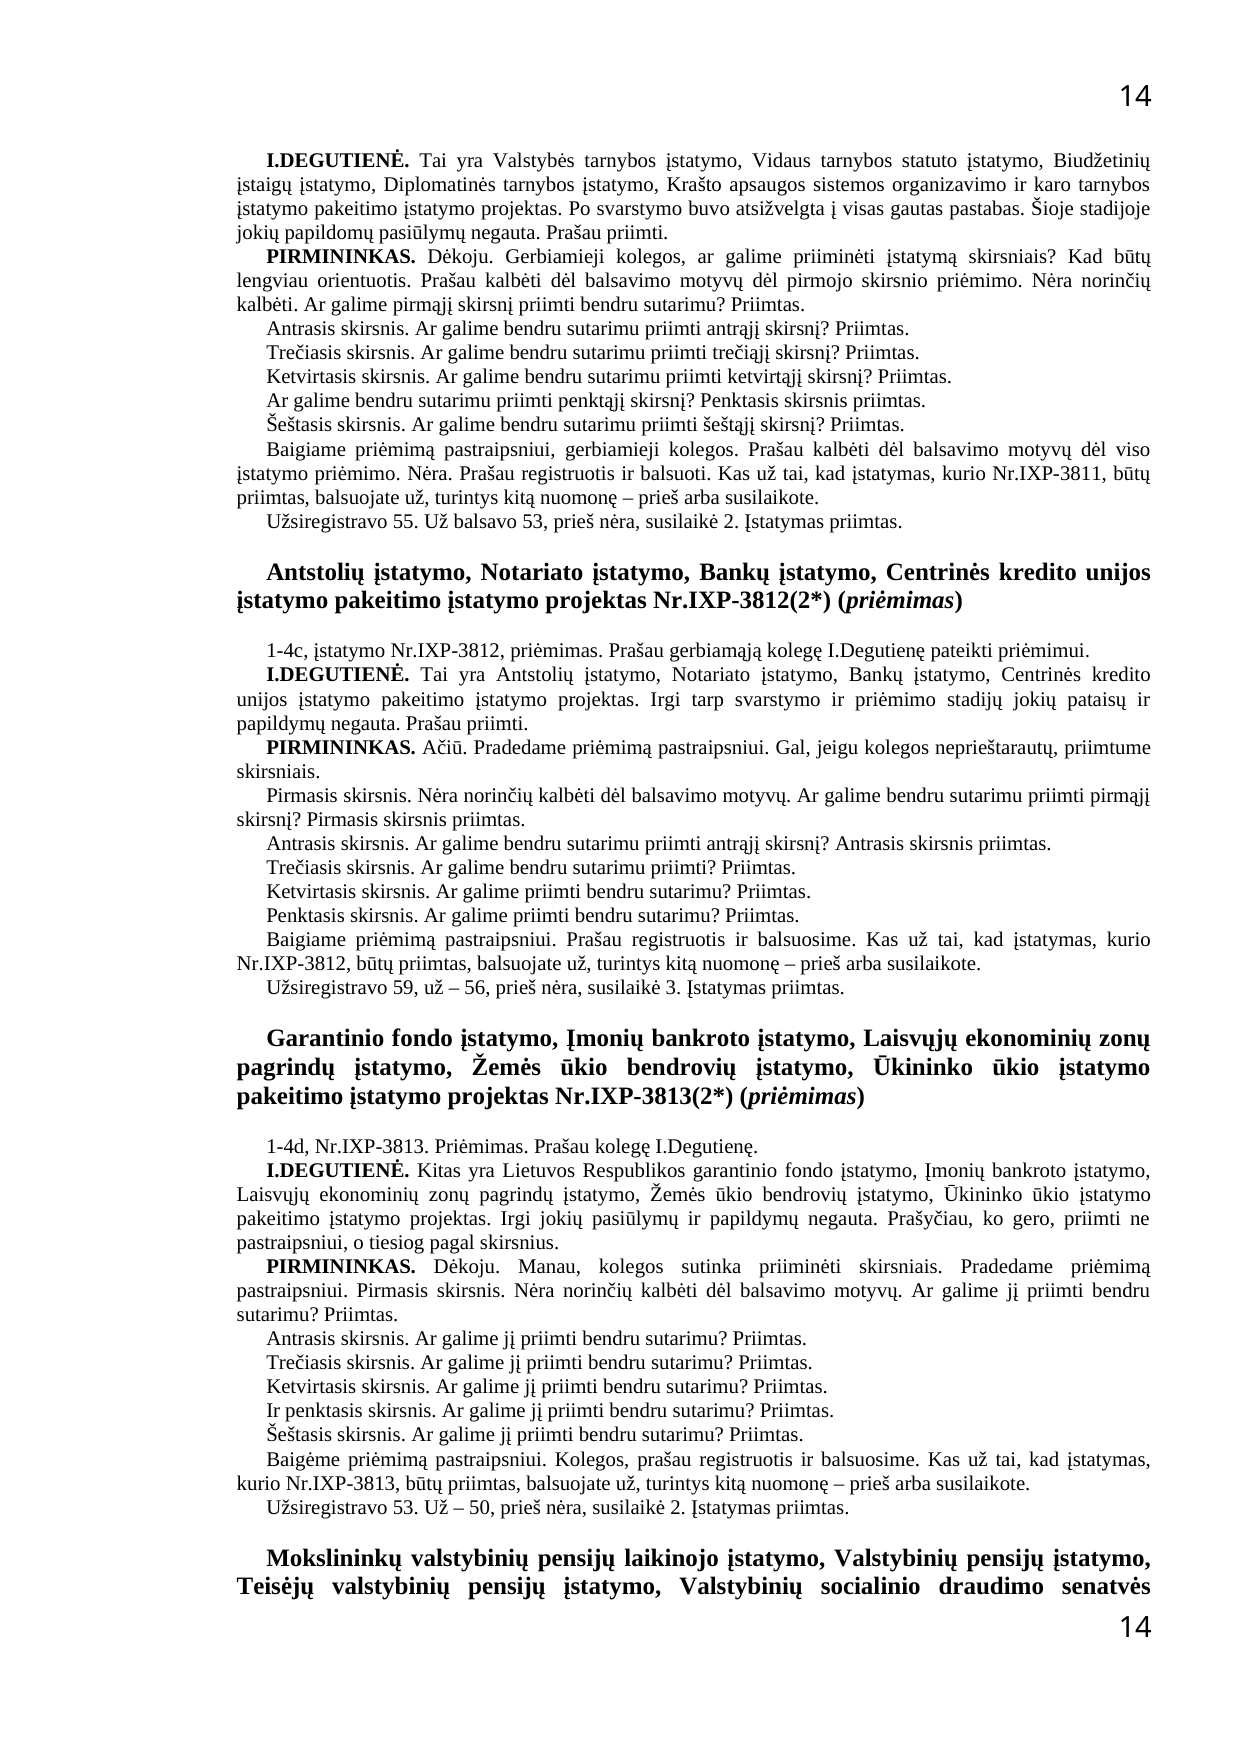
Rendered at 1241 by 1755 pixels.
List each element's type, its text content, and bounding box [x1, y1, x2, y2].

text Šeštasis skirsnis. Ar galime bendru sutarimu priimti šeštąjį skirsnį? Priimtas. [236, 412, 1152, 436]
text Užsiregistravo 53. Už – 50, prieš nėra, susilaikė 2. Įstatymas priimtas. [236, 1494, 1152, 1519]
text Antrasis skirsnis. Ar galime bendru sutarimu priimti antrąjį skirsnį? Priimtas. [236, 316, 1152, 340]
text Užsiregistravo 59, už – 56, prieš nėra, susilaikė 3. Įstatymas priimtas. [236, 975, 1152, 999]
text Antstolių įstatymo, Notariato įstatymo, Bankų įstatymo, Centrinės kredito unijos įstatymo pakeitimo įstatymo projektas Nr.IXP-3812(2*) (priėmimas) [236, 557, 1152, 614]
text Antrasis skirsnis. Ar galime jį priimti bendru sutarimu? Priimtas. [236, 1326, 1152, 1350]
text Antrasis skirsnis. Ar galime bendru sutarimu priimti antrąjį skirsnį? Antrasis skirsnis priimtas. [236, 831, 1152, 855]
text Trečiasis skirsnis. Ar galime jį priimti bendru sutarimu? Priimtas. [236, 1350, 1152, 1374]
text Penktasis skirsnis. Ar galime priimti bendru sutarimu? Priimtas. [236, 903, 1152, 927]
text PIRMININKAS. Dėkoju. Manau, kolegos sutinka priiminėti skirsniais. Pradedame priėmimą pastraipsniui. Pirmasis skirsnis. Nėra norinčių kalbėti dėl balsavimo motyvų. Ar galime jį priimti bendru sutarimu? Priimtas. [236, 1254, 1152, 1326]
text Trečiasis skirsnis. Ar galime bendru sutarimu priimti trečiąjį skirsnį? Priimtas. [236, 340, 1152, 364]
text Baigėme priėmimą pastraipsniui. Kolegos, prašau registruotis ir balsuosime. Kas už tai, kad įstatymas, kurio Nr.IXP-3813, būtų priimtas, balsuojate už, turintys kitą nuomonę – prieš arba susilaikote. [236, 1446, 1152, 1494]
text Šeštasis skirsnis. Ar galime jį priimti bendru sutarimu? Priimtas. [236, 1422, 1152, 1446]
text Ketvirtasis skirsnis. Ar galime bendru sutarimu priimti ketvirtąjį skirsnį? Priimtas. [236, 364, 1152, 388]
text Garantinio fondo įstatymo, Įmonių bankroto įstatymo, Laisvųjų ekonominių zonų pagrindų įstatymo, Žemės ūkio bendrovių įstatymo, Ūkininko ūkio įstatymo pakeitimo įstatymo projektas Nr.IXP-3813(2*) (priėmimas) [236, 1023, 1152, 1109]
text 1-4d, Nr.IXP-3813. Priėmimas. Prašau kolegę I.Degutienę. [236, 1134, 1152, 1158]
text 1-4c, įstatymo Nr.IXP-3812, priėmimas. Prašau gerbiamąją kolegę I.Degutienę pateikti priėmimui. [236, 638, 1152, 662]
text Ir penktasis skirsnis. Ar galime jį priimti bendru sutarimu? Priimtas. [236, 1398, 1152, 1422]
text Užsiregistravo 55. Už balsavo 53, prieš nėra, susilaikė 2. Įstatymas priimtas. [236, 509, 1152, 533]
text Ketvirtasis skirsnis. Ar galime jį priimti bendru sutarimu? Priimtas. [236, 1374, 1152, 1398]
text I.DEGUTIENĖ. Tai yra Valstybės tarnybos įstatymo, Vidaus tarnybos statuto įstatymo, Biudžetinių įstaigų įstatymo, Diplomatinės tarnybos įstatymo, Krašto apsaugos sistemos organizavimo ir karo tarnybos įstatymo pakeitimo įstatymo projektas. Po svarstymo buvo atsižvelgta į visas gautas pastabas. Šioje stadijoje jokių papildomų pasiūlymų negauta. Prašau priimti. [236, 148, 1152, 244]
text PIRMININKAS. Ačiū. Pradedame priėmimą pastraipsniui. Gal, jeigu kolegos neprieštarautų, priimtume skirsniais. [236, 734, 1152, 783]
text I.DEGUTIENĖ. Kitas yra Lietuvos Respublikos garantinio fondo įstatymo, Įmonių bankroto įstatymo, Laisvųjų ekonominių zonų pagrindų įstatymo, Žemės ūkio bendrovių įstatymo, Ūkininko ūkio įstatymo pakeitimo įstatymo projektas. Irgi jokių pasiūlymų ir papildymų negauta. Prašyčiau, ko gero, priimti ne pastraipsniui, o tiesiog pagal skirsnius. [236, 1158, 1152, 1254]
text PIRMININKAS. Dėkoju. Gerbiamieji kolegos, ar galime priiminėti įstatymą skirsniais? Kad būtų lengviau orientuotis. Prašau kalbėti dėl balsavimo motyvų dėl pirmojo skirsnio priėmimo. Nėra norinčių kalbėti. Ar galime pirmąjį skirsnį priimti bendru sutarimu? Priimtas. [236, 244, 1152, 316]
text I.DEGUTIENĖ. Tai yra Antstolių įstatymo, Notariato įstatymo, Bankų įstatymo, Centrinės kredito unijos įstatymo pakeitimo įstatymo projektas. Irgi tarp svarstymo ir priėmimo stadijų jokių pataisų ir papildymų negauta. Prašau priimti. [236, 662, 1152, 734]
text Baigiame priėmimą pastraipsniui. Prašau registruotis ir balsuosime. Kas už tai, kad įstatymas, kurio Nr.IXP-3812, būtų priimtas, balsuojate už, turintys kitą nuomonę – prieš arba susilaikote. [236, 927, 1152, 975]
text Baigiame priėmimą pastraipsniui, gerbiamieji kolegos. Prašau kalbėti dėl balsavimo motyvų dėl viso įstatymo priėmimo. Nėra. Prašau registruotis ir balsuoti. Kas už tai, kad įstatymas, kurio Nr.IXP-3811, būtų priimtas, balsuojate už, turintys kitą nuomonę – prieš arba susilaikote. [236, 436, 1152, 509]
text Pirmasis skirsnis. Nėra norinčių kalbėti dėl balsavimo motyvų. Ar galime bendru sutarimu priimti pirmąjį skirsnį? Pirmasis skirsnis priimtas. [236, 783, 1152, 831]
text Trečiasis skirsnis. Ar galime bendru sutarimu priimti? Priimtas. [236, 855, 1152, 879]
text Ar galime bendru sutarimu priimti penktąjį skirsnį? Penktasis skirsnis priimtas. [236, 388, 1152, 412]
text Ketvirtasis skirsnis. Ar galime priimti bendru sutarimu? Priimtas. [236, 879, 1152, 903]
text Mokslininkų valstybinių pensijų laikinojo įstatymo, Valstybinių pensijų įstatymo, Teisėjų valstybinių pensijų įstatymo, Valstybinių socialinio draudimo senatvės [236, 1543, 1152, 1600]
